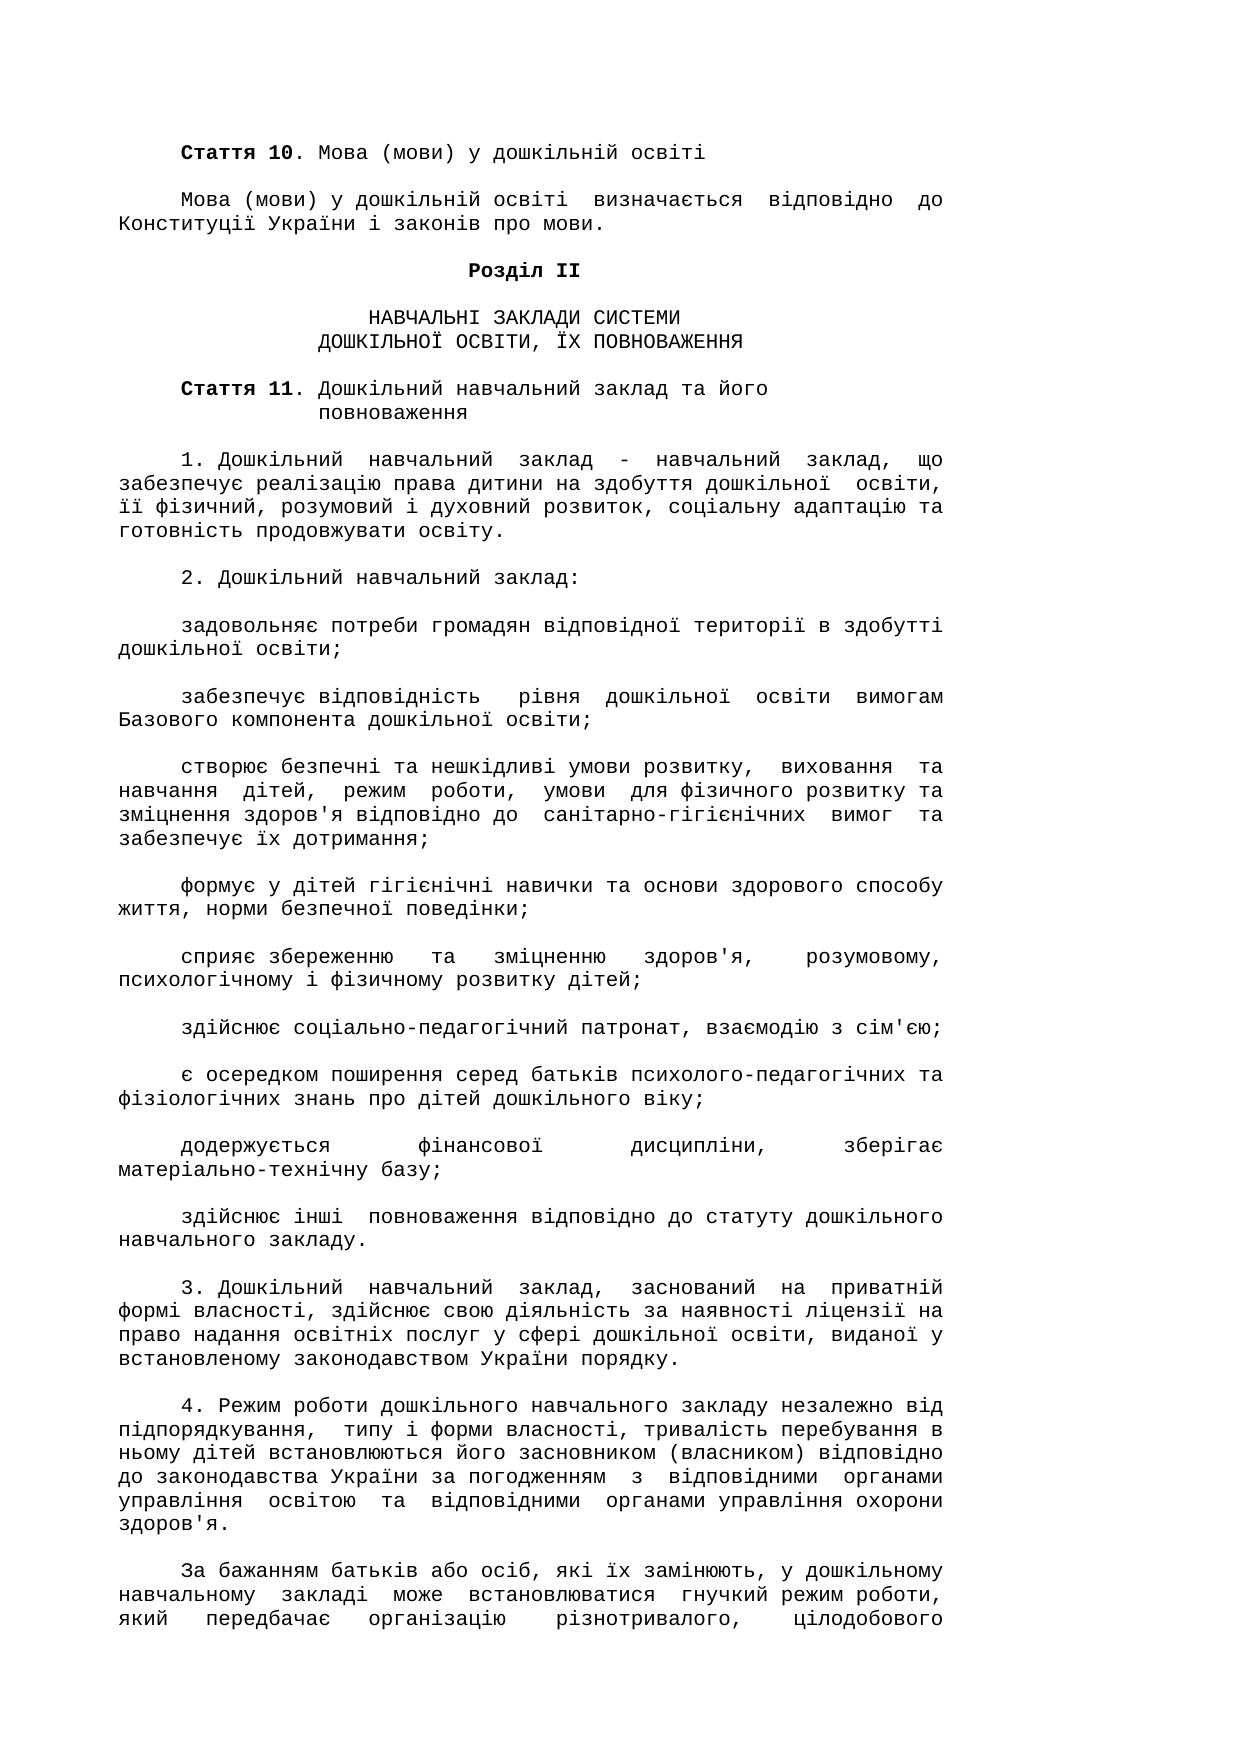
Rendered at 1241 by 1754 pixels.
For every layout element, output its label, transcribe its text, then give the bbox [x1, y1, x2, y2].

text матеріально-технічну базу; [118, 1158, 1122, 1182]
text який передбачає організацію різнотривалого, цілодобового [118, 1608, 1122, 1631]
text право надання освітніх послуг у сфері дошкільної освіти, виданої у [118, 1324, 1122, 1348]
text формі власності, здійснює свою діяльність за наявності ліцензії на [118, 1300, 1122, 1324]
text додержується фінансової дисципліни, зберігає [118, 1135, 1122, 1158]
text Стаття 10. Мова (мови) у дошкільній освіті [118, 142, 1122, 165]
text Стаття 11. Дошкільний навчальний заклад та його [118, 378, 1122, 402]
text є осередком поширення серед батьків психолого-педагогічних та [118, 1064, 1122, 1088]
text забезпечує їх дотримання; [118, 827, 1122, 851]
text 3. Дошкільний навчальний заклад, заснований на приватній [118, 1277, 1122, 1300]
text фізіологічних знань про дітей дошкільного віку; [118, 1088, 1122, 1111]
text За бажанням батьків або осіб, які їх замінюють, у дошкільному [118, 1561, 1122, 1584]
text дошкільної освіти; [118, 638, 1122, 662]
text здоров'я. [118, 1513, 1122, 1537]
text зміцнення здоров'я відповідно до санітарно-гігієнічних вимог та [118, 804, 1122, 827]
text 4. Режим роботи дошкільного навчального закладу незалежно від [118, 1395, 1122, 1419]
text 2. Дошкільний навчальний заклад: [118, 567, 1122, 591]
text ДОШКІЛЬНОЇ ОСВІТИ, ЇХ ПОВНОВАЖЕННЯ [118, 331, 1122, 354]
text управління освітою та відповідними органами управління охорони [118, 1489, 1122, 1513]
text повноваження [118, 402, 1122, 426]
text її фізичний, розумовий і духовний розвиток, соціальну адаптацію та [118, 496, 1122, 520]
text формує у дітей гігієнічні навички та основи здорового способу [118, 875, 1122, 898]
text ньому дітей встановлюються його засновником (власником) відповідно [118, 1442, 1122, 1466]
text Базового компонента дошкільної освіти; [118, 709, 1122, 733]
text Мова (мови) у дошкільній освіті визначається відповідно до [118, 189, 1122, 213]
text до законодавства України за погодженням з відповідними органами [118, 1466, 1122, 1489]
text підпорядкування, типу і форми власності, тривалість перебування в [118, 1419, 1122, 1442]
text навчальному закладі може встановлюватися гнучкий режим роботи, [118, 1584, 1122, 1608]
text психологічному і фізичному розвитку дітей; [118, 969, 1122, 993]
text навчального закладу. [118, 1229, 1122, 1253]
text навчання дітей, режим роботи, умови для фізичного розвитку та [118, 780, 1122, 804]
text Конституції України і законів про мови. [118, 213, 1122, 236]
text задовольняє потреби громадян відповідної території в здобутті [118, 615, 1122, 638]
text 1. Дошкільний навчальний заклад - навчальний заклад, що [118, 449, 1122, 473]
text Розділ II [118, 260, 1122, 284]
text забезпечує реалізацію права дитини на здобуття дошкільної освіти, [118, 473, 1122, 496]
text готовність продовжувати освіту. [118, 520, 1122, 544]
text створює безпечні та нешкідливі умови розвитку, виховання та [118, 757, 1122, 780]
text здійснює інші повноваження відповідно до статуту дошкільного [118, 1206, 1122, 1229]
text забезпечує відповідність рівня дошкільної освіти вимогам [118, 686, 1122, 709]
text НАВЧАЛЬНІ ЗАКЛАДИ СИСТЕМИ [118, 307, 1122, 331]
text здійснює соціально-педагогічний патронат, взаємодію з сім'єю; [118, 1017, 1122, 1040]
text встановленому законодавством України порядку. [118, 1348, 1122, 1371]
text життя, норми безпечної поведінки; [118, 898, 1122, 922]
text сприяє збереженню та зміцненню здоров'я, розумовому, [118, 946, 1122, 969]
